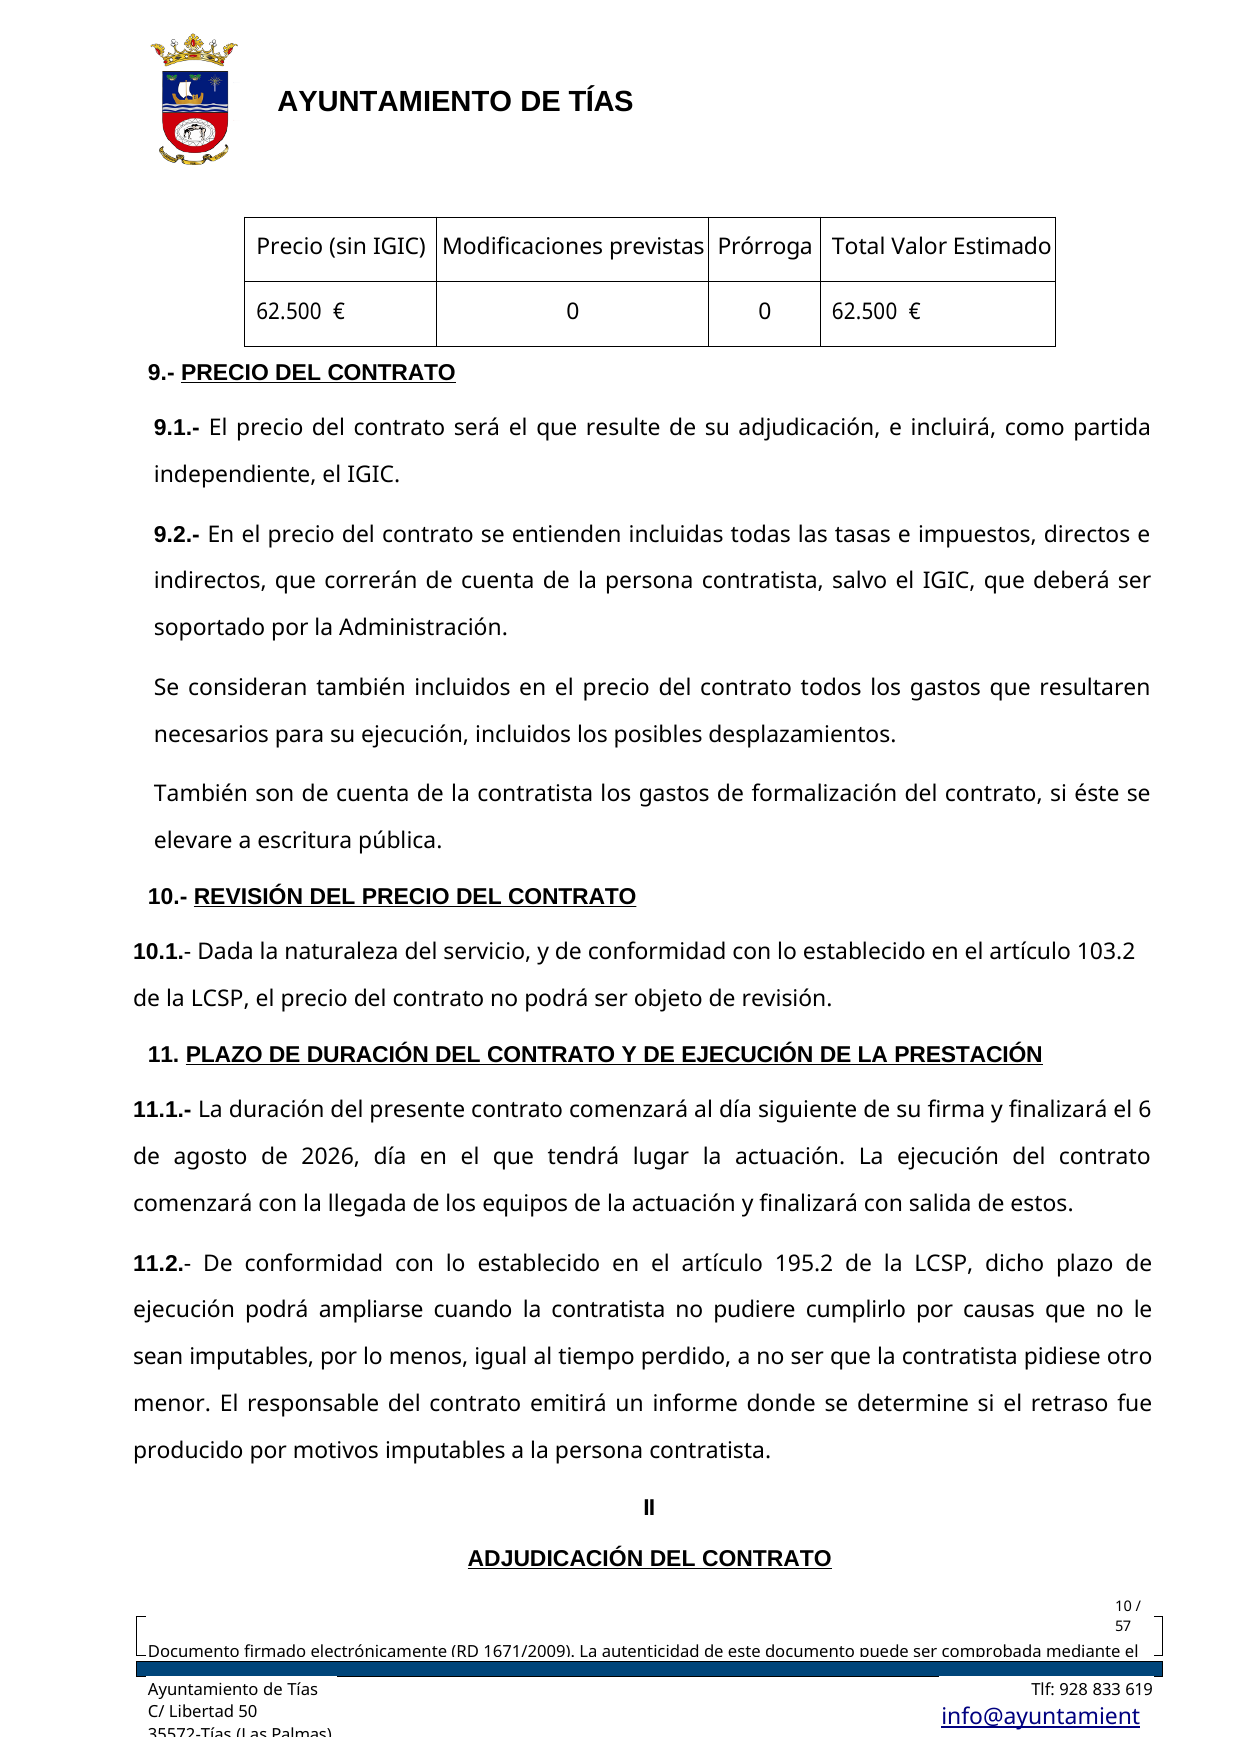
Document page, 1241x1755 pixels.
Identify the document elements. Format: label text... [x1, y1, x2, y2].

text 9.1.- El precio del contrato será el que resulte de su adjudicación, e incluirá, como partida independiente, el IGIC. [154, 411, 1152, 489]
text 9.2.- En el precio del contrato se entienden incluidas todas las tasas e impuestos, directos e indirectos, que correrán de cuenta de la persona contratista, salvo el IGIC, que deberá ser soportado por la Administración. [154, 517, 1152, 642]
subtitle 9.- PRECIO DEL CONTRATO [148, 359, 1167, 386]
table_cell 62.500 € [821, 282, 1055, 346]
table_cell 0 [437, 282, 708, 346]
table_header Precio (sin IGIC) [245, 218, 436, 281]
table_header Modificaciones previstas [437, 218, 708, 281]
table_cell 0 [709, 282, 820, 346]
table_header Prórroga [709, 218, 820, 281]
text 11.2.- De conformidad con lo establecido en el artículo 195.2 de la LCSP, dicho plazo de ejecución podrá ampliarse cuando la contratista no pudiere cumplirlo por causas que no le sean imputables, por lo menos, igual al tiempo perdido, a no ser que la contratista pidiese otro menor. El responsable del contrato emitirá un informe donde se determine si el retraso fue producido por motivos imputables a la persona contratista. [133, 1247, 1152, 1465]
table_cell 62.500 € [245, 282, 436, 346]
text Se consideran también incluidos en el precio del contrato todos los gastos que resultaren necesarios para su ejecución, incluidos los posibles desplazamientos. [154, 671, 1152, 749]
text 11.1.- La duración del presente contrato comenzará al día siguiente de su firma y finalizará el 6 de agosto de 2026, día en el que tendrá lugar la actuación. La ejecución del contrato comenzará con la llegada de los equipos de la actuación y finalizará con salida de estos. [133, 1093, 1152, 1218]
text 10.1.- Dada la naturaleza del servicio, y de conformidad con lo establecido en el artículo 103.2 de la LCSP, el precio del contrato no podrá ser objeto de revisión. [133, 935, 1153, 1013]
table_header Total Valor Estimado [821, 218, 1055, 281]
subtitle 10.- REVISIÓN DEL PRECIO DEL CONTRATO [148, 883, 1167, 909]
text También son de cuenta de la contratista los gastos de formalización del contrato, si éste se elevare a escritura pública. [154, 777, 1152, 855]
subtitle II ADJUDICACIÓN DEL CONTRATO [467, 1493, 832, 1568]
subtitle 11. PLAZO DE DURACIÓN DEL CONTRATO Y DE EJECUCIÓN DE LA PRESTACIÓN [148, 1041, 1167, 1068]
